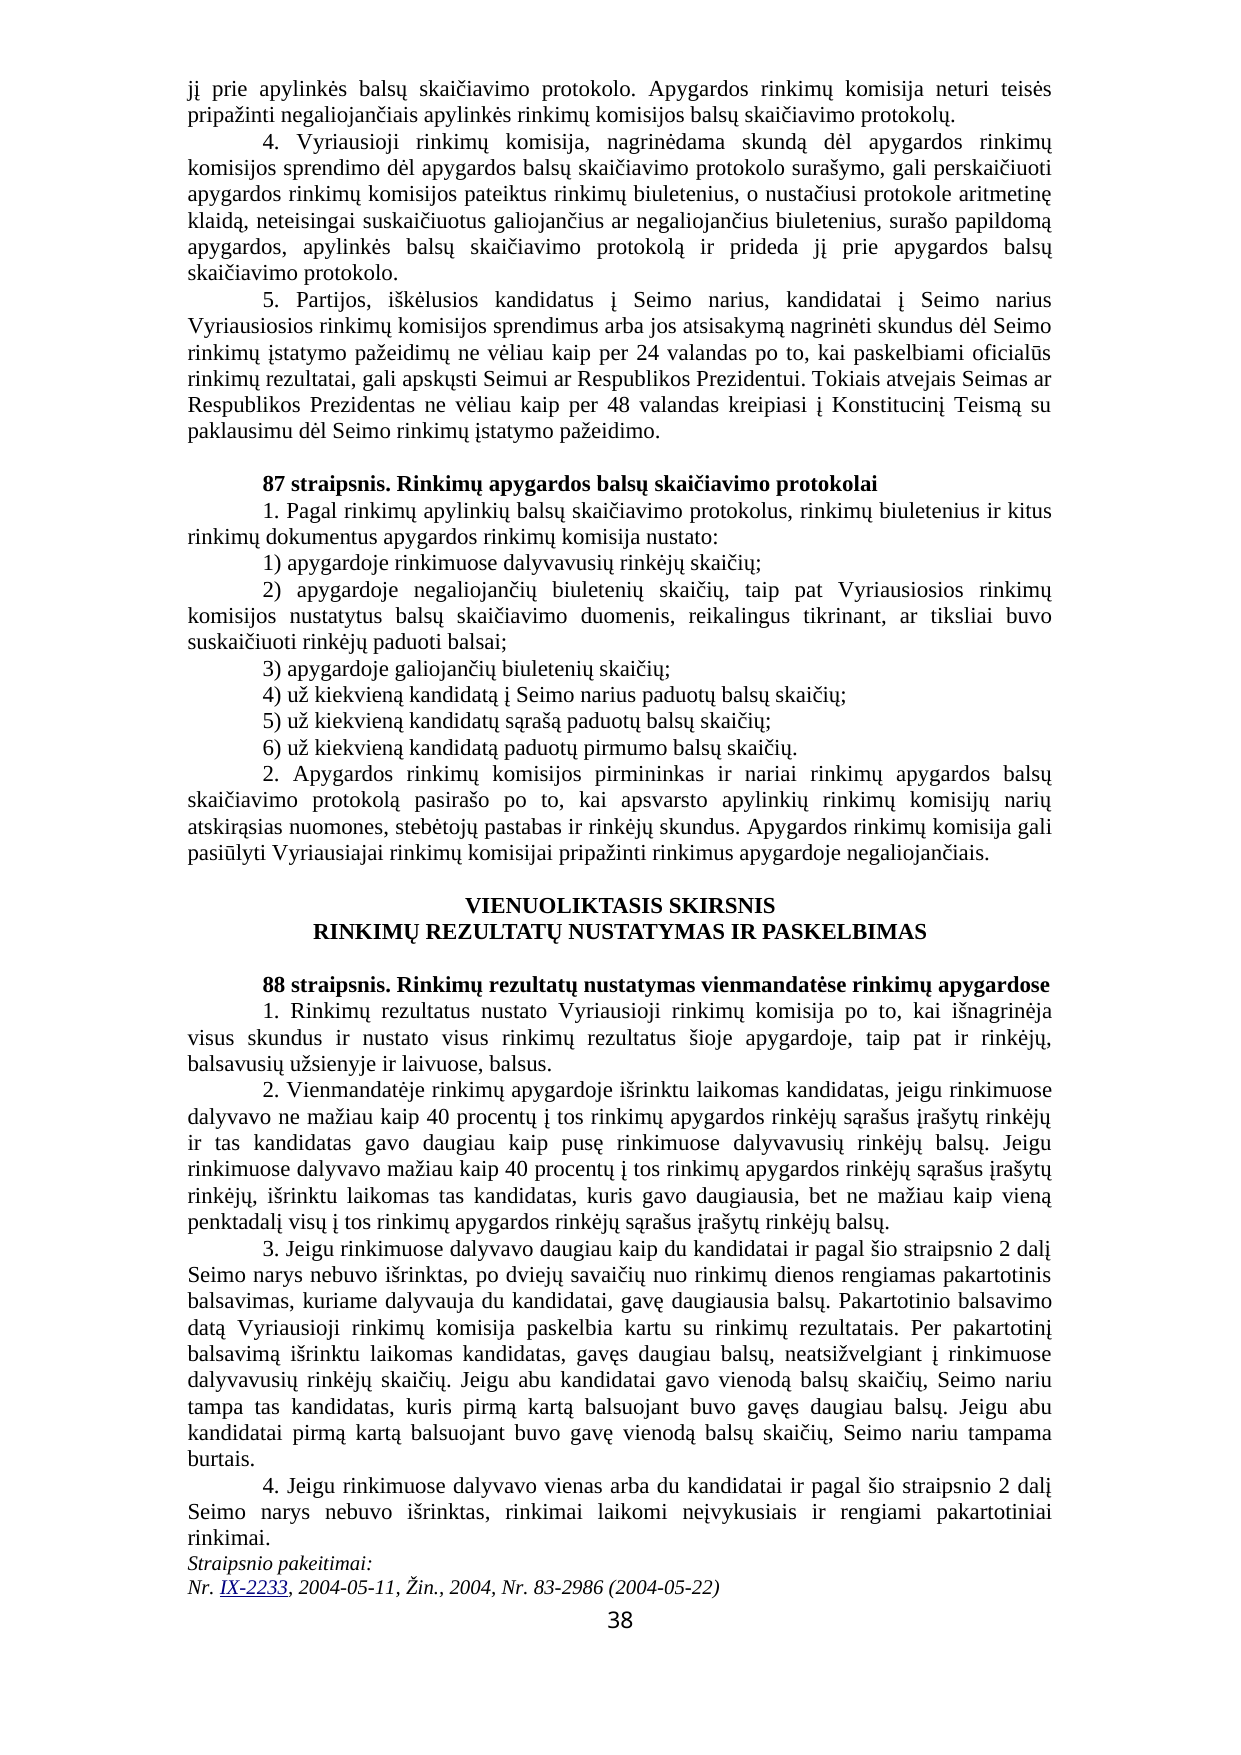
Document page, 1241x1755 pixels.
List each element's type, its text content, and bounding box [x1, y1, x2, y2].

text 2. Apygardos rinkimų komisijos pirmininkas ir nariai rinkimų apygardos balsų skaičiavimo protokolą pasirašo po to, kai apsvarsto apylinkių rinkimų komisijų narių atskirąsias nuomones, stebėtojų pastabas ir rinkėjų skundus. Apygardos rinkimų komisija gali pasiūlyti Vyriausiajai rinkimų komisijai pripažinti rinkimus apygardoje negaliojančiais. [187, 760, 1053, 866]
text Straipsnio pakeitimai: [187, 1551, 1053, 1575]
subtitle 87 straipsnis. Rinkimų apygardos balsų skaičiavimo protokolai [187, 470, 1053, 497]
text 2) apygardoje negaliojančių biuletenių skaičių, taip pat Vyriausiosios rinkimų komisijos nustatytus balsų skaičiavimo duomenis, reikalingus tikrinant, ar tiksliai buvo suskaičiuoti rinkėjų paduoti balsai; [187, 576, 1053, 655]
text Nr. IX-2233, 2004-05-11, Žin., 2004, Nr. 83-2986 (2004-05-22) [187, 1575, 1053, 1599]
subtitle VIENUOLIKTASIS SKIRSNIS [187, 892, 1053, 918]
text 5. Partijos, iškėlusios kandidatus į Seimo narius, kandidatai į Seimo narius Vyriausiosios rinkimų komisijos sprendimus arba jos atsisakymą nagrinėti skundus dėl Seimo rinkimų įstatymo pažeidimų ne vėliau kaip per 24 valandas po to, kai paskelbiami oficialūs rinkimų rezultatai, gali apskųsti Seimui ar Respublikos Prezidentui. Tokiais atvejais Seimas ar Respublikos Prezidentas ne vėliau kaip per 48 valandas kreipiasi į Konstitucinį Teismą su paklausimu dėl Seimo rinkimų įstatymo pažeidimo. [187, 286, 1053, 444]
text 4. Vyriausioji rinkimų komisija, nagrinėdama skundą dėl apygardos rinkimų komisijos sprendimo dėl apygardos balsų skaičiavimo protokolo surašymo, gali perskaičiuoti apygardos rinkimų komisijos pateiktus rinkimų biuletenius, o nustačiusi protokole aritmetinę klaidą, neteisingai suskaičiuotus galiojančius ar negaliojančius biuletenius, surašo papildomą apygardos, apylinkės balsų skaičiavimo protokolą ir prideda jį prie apygardos balsų skaičiavimo protokolo. [187, 128, 1053, 286]
text 4) už kiekvieną kandidatą į Seimo narius paduotų balsų skaičių; [187, 681, 1053, 707]
text 2. Vienmandatėje rinkimų apygardoje išrinktu laikomas kandidatas, jeigu rinkimuose dalyvavo ne mažiau kaip 40 procentų į tos rinkimų apygardos rinkėjų sąrašus įrašytų rinkėjų ir tas kandidatas gavo daugiau kaip pusę rinkimuose dalyvavusių rinkėjų balsų. Jeigu rinkimuose dalyvavo mažiau kaip 40 procentų į tos rinkimų apygardos rinkėjų sąrašus įrašytų rinkėjų, išrinktu laikomas tas kandidatas, kuris gavo daugiausia, bet ne mažiau kaip vieną penktadalį visų į tos rinkimų apygardos rinkėjų sąrašus įrašytų rinkėjų balsų. [187, 1076, 1053, 1234]
text 1) apygardoje rinkimuose dalyvavusių rinkėjų skaičių; [187, 549, 1053, 576]
text 4. Jeigu rinkimuose dalyvavo vienas arba du kandidatai ir pagal šio straipsnio 2 dalį Seimo narys nebuvo išrinktas, rinkimai laikomi neįvykusiais ir rengiami pakartotiniai rinkimai. [187, 1472, 1053, 1551]
text 1. Pagal rinkimų apylinkių balsų skaičiavimo protokolus, rinkimų biuletenius ir kitus rinkimų dokumentus apygardos rinkimų komisija nustato: [187, 497, 1053, 549]
subtitle RINKIMŲ REZULTATŲ NUSTATYMAS IR PASKELBIMAS [187, 918, 1053, 945]
text 1. Rinkimų rezultatus nustato Vyriausioji rinkimų komisija po to, kai išnagrinėja visus skundus ir nustato visus rinkimų rezultatus šioje apygardoje, taip pat ir rinkėjų, balsavusių užsienyje ir laivuose, balsus. [187, 997, 1053, 1076]
text 3. Jeigu rinkimuose dalyvavo daugiau kaip du kandidatai ir pagal šio straipsnio 2 dalį Seimo narys nebuvo išrinktas, po dviejų savaičių nuo rinkimų dienos rengiamas pakartotinis balsavimas, kuriame dalyvauja du kandidatai, gavę daugiausia balsų. Pakartotinio balsavimo datą Vyriausioji rinkimų komisija paskelbia kartu su rinkimų rezultatais. Per pakartotinį balsavimą išrinktu laikomas kandidatas, gavęs daugiau balsų, neatsižvelgiant į rinkimuose dalyvavusių rinkėjų skaičių. Jeigu abu kandidatai gavo vienodą balsų skaičių, Seimo nariu tampa tas kandidatas, kuris pirmą kartą balsuojant buvo gavęs daugiau balsų. Jeigu abu kandidatai pirmą kartą balsuojant buvo gavę vienodą balsų skaičių, Seimo nariu tampama burtais. [187, 1234, 1053, 1472]
text 5) už kiekvieną kandidatų sąrašą paduotų balsų skaičių; [187, 707, 1053, 734]
text jį prie apylinkės balsų skaičiavimo protokolo. Apygardos rinkimų komisija neturi teisės pripažinti negaliojančiais apylinkės rinkimų komisijos balsų skaičiavimo protokolų. [187, 75, 1053, 128]
text 6) už kiekvieną kandidatą paduotų pirmumo balsų skaičių. [187, 734, 1053, 760]
subtitle 88 straipsnis. Rinkimų rezultatų nustatymas vienmandatėse rinkimų apygardose [262, 971, 1053, 997]
text 3) apygardoje galiojančių biuletenių skaičių; [187, 655, 1053, 681]
